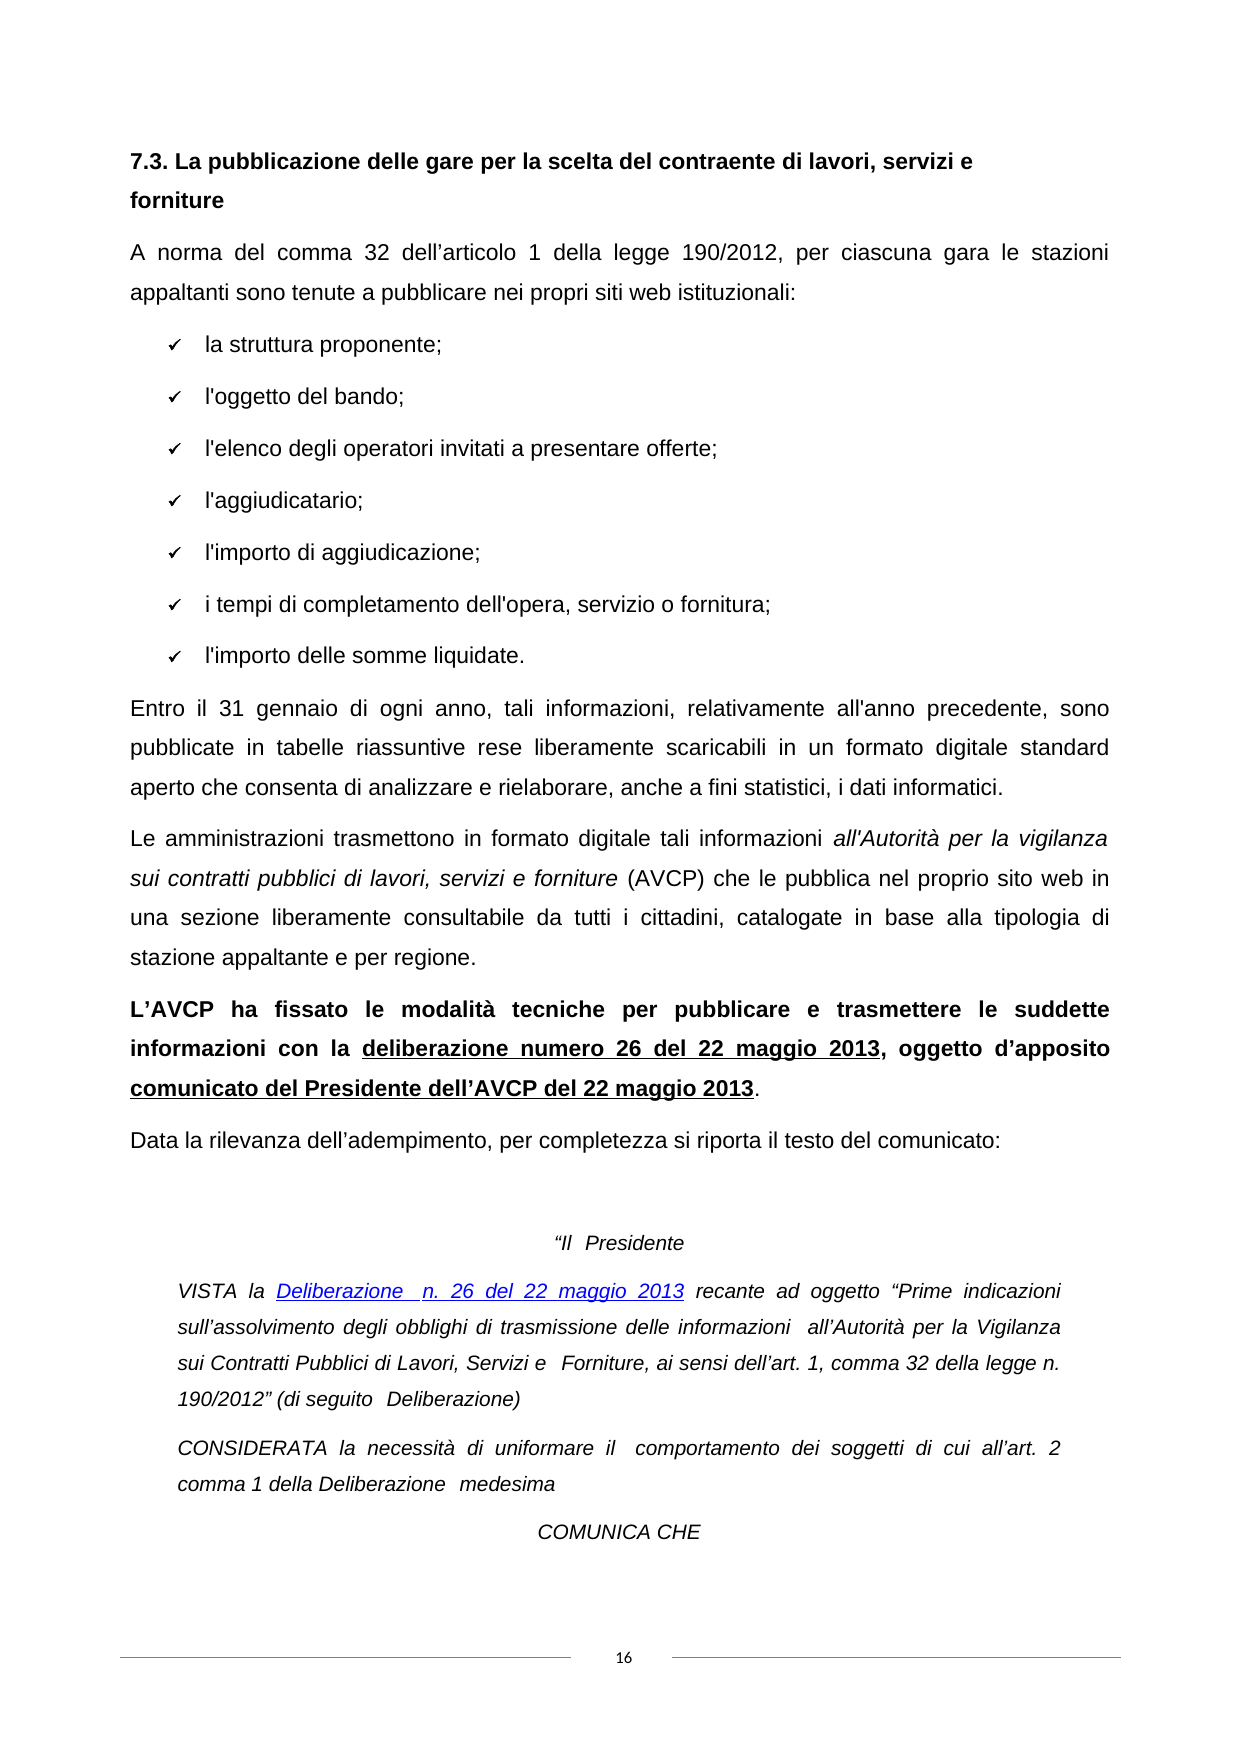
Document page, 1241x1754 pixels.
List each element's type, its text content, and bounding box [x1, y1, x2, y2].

list i tempi di completamento dell'opera, servizio o fornitura; [167, 591, 1110, 617]
list l'importo di aggiudicazione; [167, 538, 1110, 565]
text Entro il 31 gennaio di ogni anno, tali informazioni, relativamente all'anno precedente, sono pubblicate in tabelle riassuntive rese liberamente scaricabili in un formato digitale standard aperto che consenta di analizzare e rielaborare, anche a fini statistici, i dati informatici. [130, 694, 1110, 800]
list l'importo delle somme liquidate. [167, 642, 1110, 669]
list l'oggetto del bando; [167, 383, 1110, 409]
list la struttura proponente; [167, 331, 1110, 357]
text Data la rilevanza dell’adempimento, per completezza si riporta il testo del comunicato: [130, 1127, 1110, 1153]
text CONSIDERATA la necessità di uniformare il comportamento dei soggetti di cui all’art. 2 comma 1 della Deliberazione medesima [177, 1435, 1063, 1495]
text A norma del comma 32 dell’articolo 1 della legge 190/2012, per ciascuna gara le stazioni appaltanti sono tenute a pubblicare nei propri siti web istituzionali: [130, 239, 1110, 305]
text “Il Presidente [177, 1231, 1063, 1255]
text 7.3. La pubblicazione delle gare per la scelta del contraente di lavori, servizi e forniture [130, 148, 1051, 213]
text L’AVCP ha fissato le modalità tecniche per pubblicare e trasmettere le suddette informazioni con la deliberazione numero 26 del 22 maggio 2013, oggetto d’apposito comunicato del Presidente dell’AVCP del 22 maggio 2013. [130, 996, 1110, 1101]
list l'elenco degli operatori invitati a presentare offerte; [167, 434, 1110, 461]
list l'aggiudicatario; [167, 487, 1110, 513]
text VISTA la Deliberazione n. 26 del 22 maggio 2013 recante ad oggetto “Prime indicazioni sull’assolvimento degli obblighi di trasmissione delle informazioni all’Autorità per la Vigilanza sui Contratti Pubblici di Lavori, Servizi e Forniture, ai sensi dell’art. 1, comma 32 della legge n. 190/2012” (di seguito Deliberazione) [177, 1279, 1063, 1411]
text COMUNICA CHE [177, 1520, 1063, 1544]
text Le amministrazioni trasmettono in formato digitale tali informazioni all'Autorità per la vigilanza sui contratti pubblici di lavori, servizi e forniture (AVCP) che le pubblica nel proprio sito web in una sezione liberamente consultabile da tutti i cittadini, catalogate in base alla tipologia di stazione appaltante e per regione. [130, 825, 1110, 970]
